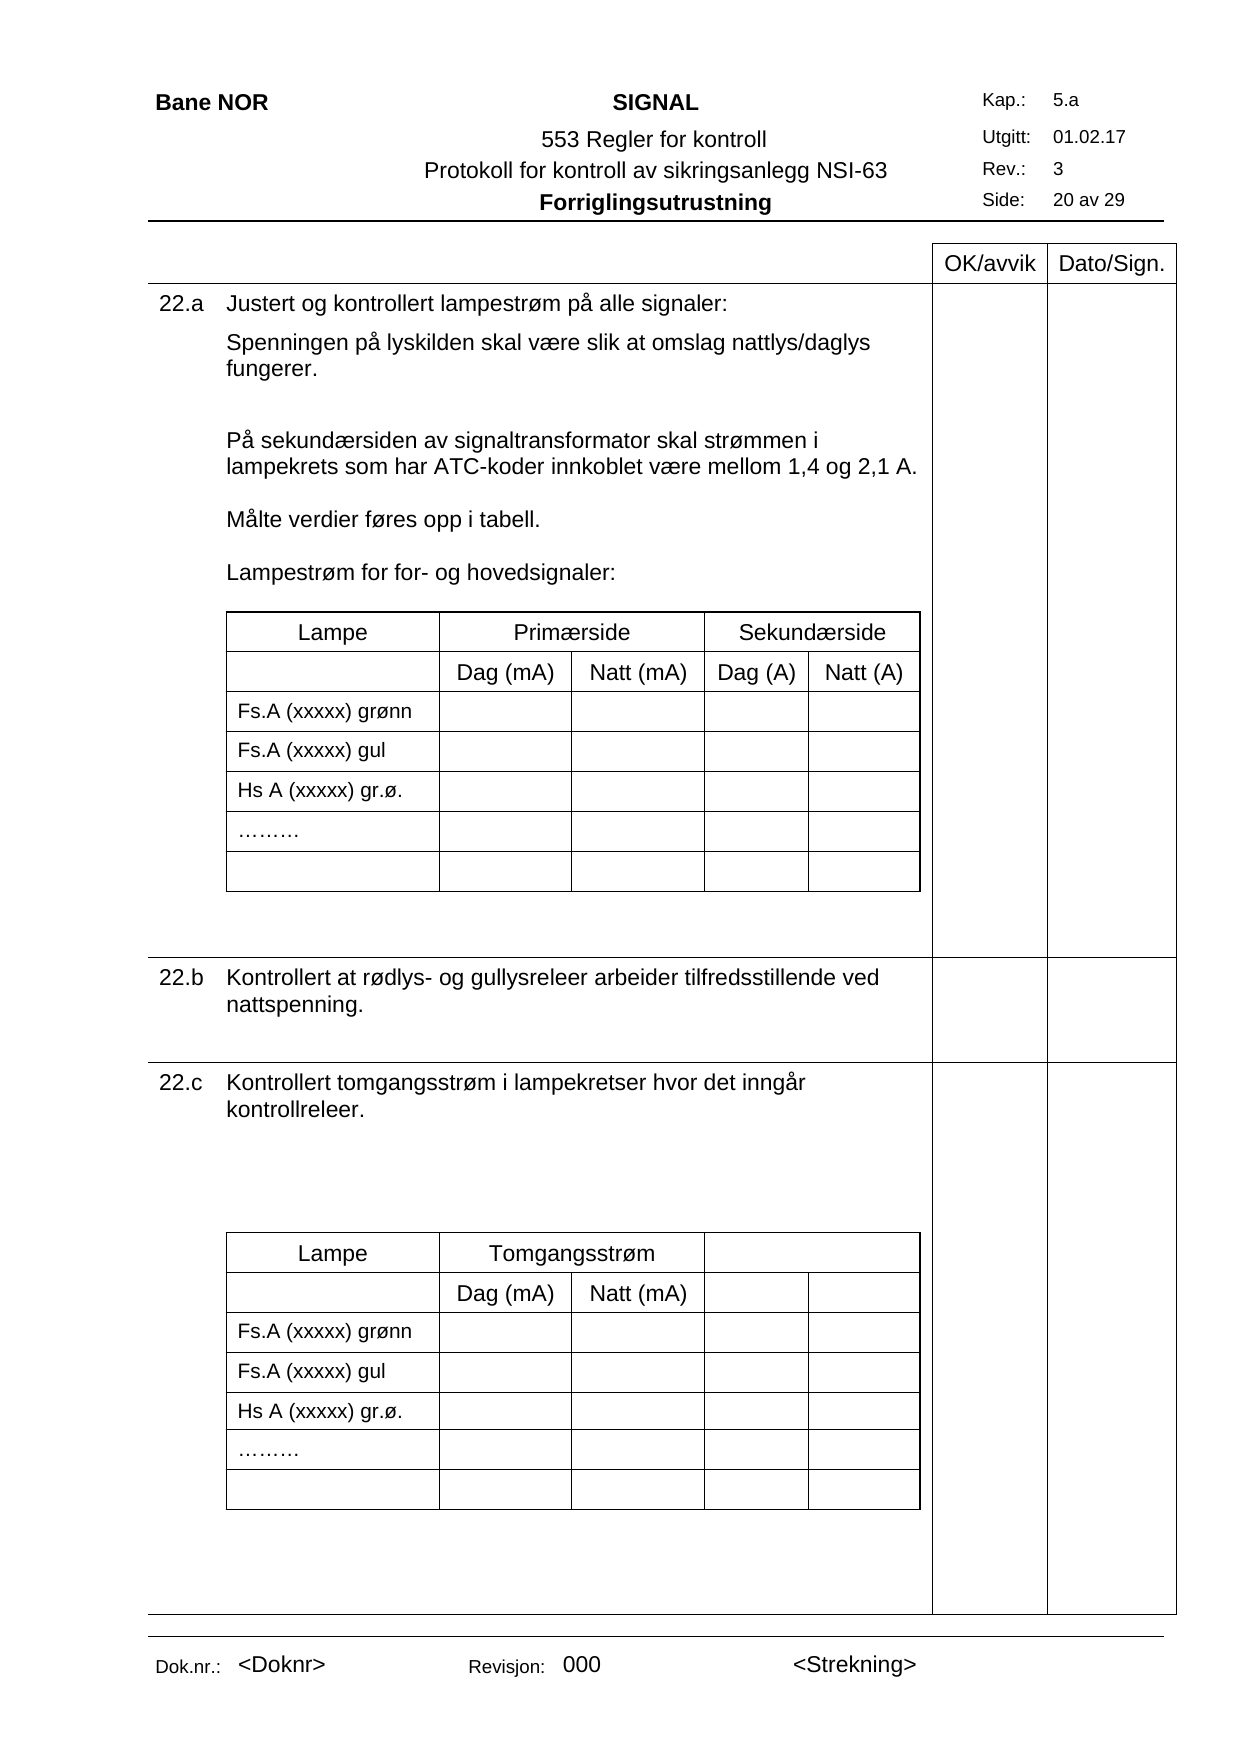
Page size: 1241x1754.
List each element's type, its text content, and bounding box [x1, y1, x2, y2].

table_cell Natt (mA) [572, 1273, 704, 1312]
table_cell Kontrollert tomgangsstrøm i lampekretser hvor det inngår kontrollreleer. [215, 1063, 932, 1614]
table_cell [572, 1313, 704, 1352]
table_cell [809, 1430, 919, 1469]
table_cell [572, 1393, 704, 1429]
table_cell [440, 1430, 571, 1469]
table_cell [809, 772, 919, 811]
table_cell [440, 1470, 571, 1509]
table_header [705, 1233, 919, 1272]
table_header Sekundærside [705, 613, 919, 651]
table_cell 22.a [148, 284, 215, 957]
table_cell [440, 1393, 571, 1429]
table_cell Dag (mA) [440, 1273, 571, 1312]
table_header [148, 243, 215, 283]
table_cell Fs.A (xxxxx) gul [227, 732, 439, 771]
table_cell [809, 852, 919, 891]
table_cell [572, 852, 704, 891]
table_cell [440, 692, 571, 731]
table_cell Hs A (xxxxx) gr.ø. [227, 1393, 439, 1429]
table_cell [440, 812, 571, 851]
table_cell Dag (mA) [440, 652, 571, 691]
table_cell [809, 1313, 919, 1352]
table_cell Kontrollert at rødlys- og gullysreleer arbeider tilfredsstillende ved nattspenning. [215, 958, 932, 1062]
table_cell Justert og kontrollert lampestrøm på alle signaler: Spenningen på lyskilden skal være slik at omslag nattlys/daglys fungerer. På sekundærsiden av signaltransformator skal strømmen i lampekrets som har ATC-koder innkoblet være mellom 1,4 og 2,1 A. Målte verdier føres opp i tabell. Lampestrøm for for- og hovedsignaler: [215, 284, 932, 957]
table_header Dato/Sign. [1048, 244, 1176, 283]
table_cell [705, 732, 808, 771]
table_cell [809, 692, 919, 731]
table_cell [572, 1353, 704, 1392]
table_cell Hs A (xxxxx) gr.ø. [227, 772, 439, 811]
table_cell [809, 1273, 919, 1312]
table_cell [705, 1273, 808, 1312]
table_cell [809, 1470, 919, 1509]
table_cell [809, 732, 919, 771]
table_cell [572, 1470, 704, 1509]
table_cell [440, 732, 571, 771]
table_header Lampe [227, 1233, 439, 1272]
table_cell [705, 1430, 808, 1469]
table_cell Natt (mA) [572, 652, 704, 691]
table_cell 22.b [148, 958, 215, 1062]
table_cell [1048, 1063, 1176, 1614]
table_header OK/avvik [933, 244, 1047, 283]
table_cell [705, 1393, 808, 1429]
table_cell [809, 1393, 919, 1429]
table_cell [933, 1063, 1047, 1614]
table_cell [705, 1353, 808, 1392]
table_cell ……… [227, 812, 439, 851]
table_cell [1048, 284, 1176, 957]
table_cell [440, 772, 571, 811]
table_cell [705, 852, 808, 891]
table_cell [227, 652, 439, 691]
table_cell [227, 852, 439, 891]
table_cell [809, 812, 919, 851]
table_cell ……… [227, 1430, 439, 1469]
table_cell [705, 812, 808, 851]
table_cell [809, 1353, 919, 1392]
table_cell [933, 958, 1047, 1062]
table_cell [572, 732, 704, 771]
table_cell [440, 1353, 571, 1392]
table_header Primærside [440, 613, 704, 651]
table_cell [572, 692, 704, 731]
table_cell Fs.A (xxxxx) grønn [227, 692, 439, 731]
table_cell [705, 1313, 808, 1352]
table_cell [933, 284, 1047, 957]
table_cell [572, 1430, 704, 1469]
table_header Lampe [227, 613, 439, 651]
table_cell [705, 772, 808, 811]
table_cell Dag (A) [705, 652, 808, 691]
table_cell Fs.A (xxxxx) gul [227, 1353, 439, 1392]
table_cell Natt (A) [809, 652, 919, 691]
table_cell [440, 852, 571, 891]
table_cell [440, 1313, 571, 1352]
table_header Tomgangsstrøm [440, 1233, 704, 1272]
table_cell [227, 1273, 439, 1312]
table_cell [705, 692, 808, 731]
table_cell Fs.A (xxxxx) grønn [227, 1313, 439, 1352]
table_cell 22.c [148, 1063, 215, 1614]
table_cell [1048, 958, 1176, 1062]
table_cell [572, 812, 704, 851]
table_cell [705, 1470, 808, 1509]
table_cell [572, 772, 704, 811]
table_cell [227, 1470, 439, 1509]
table_header [215, 243, 932, 283]
